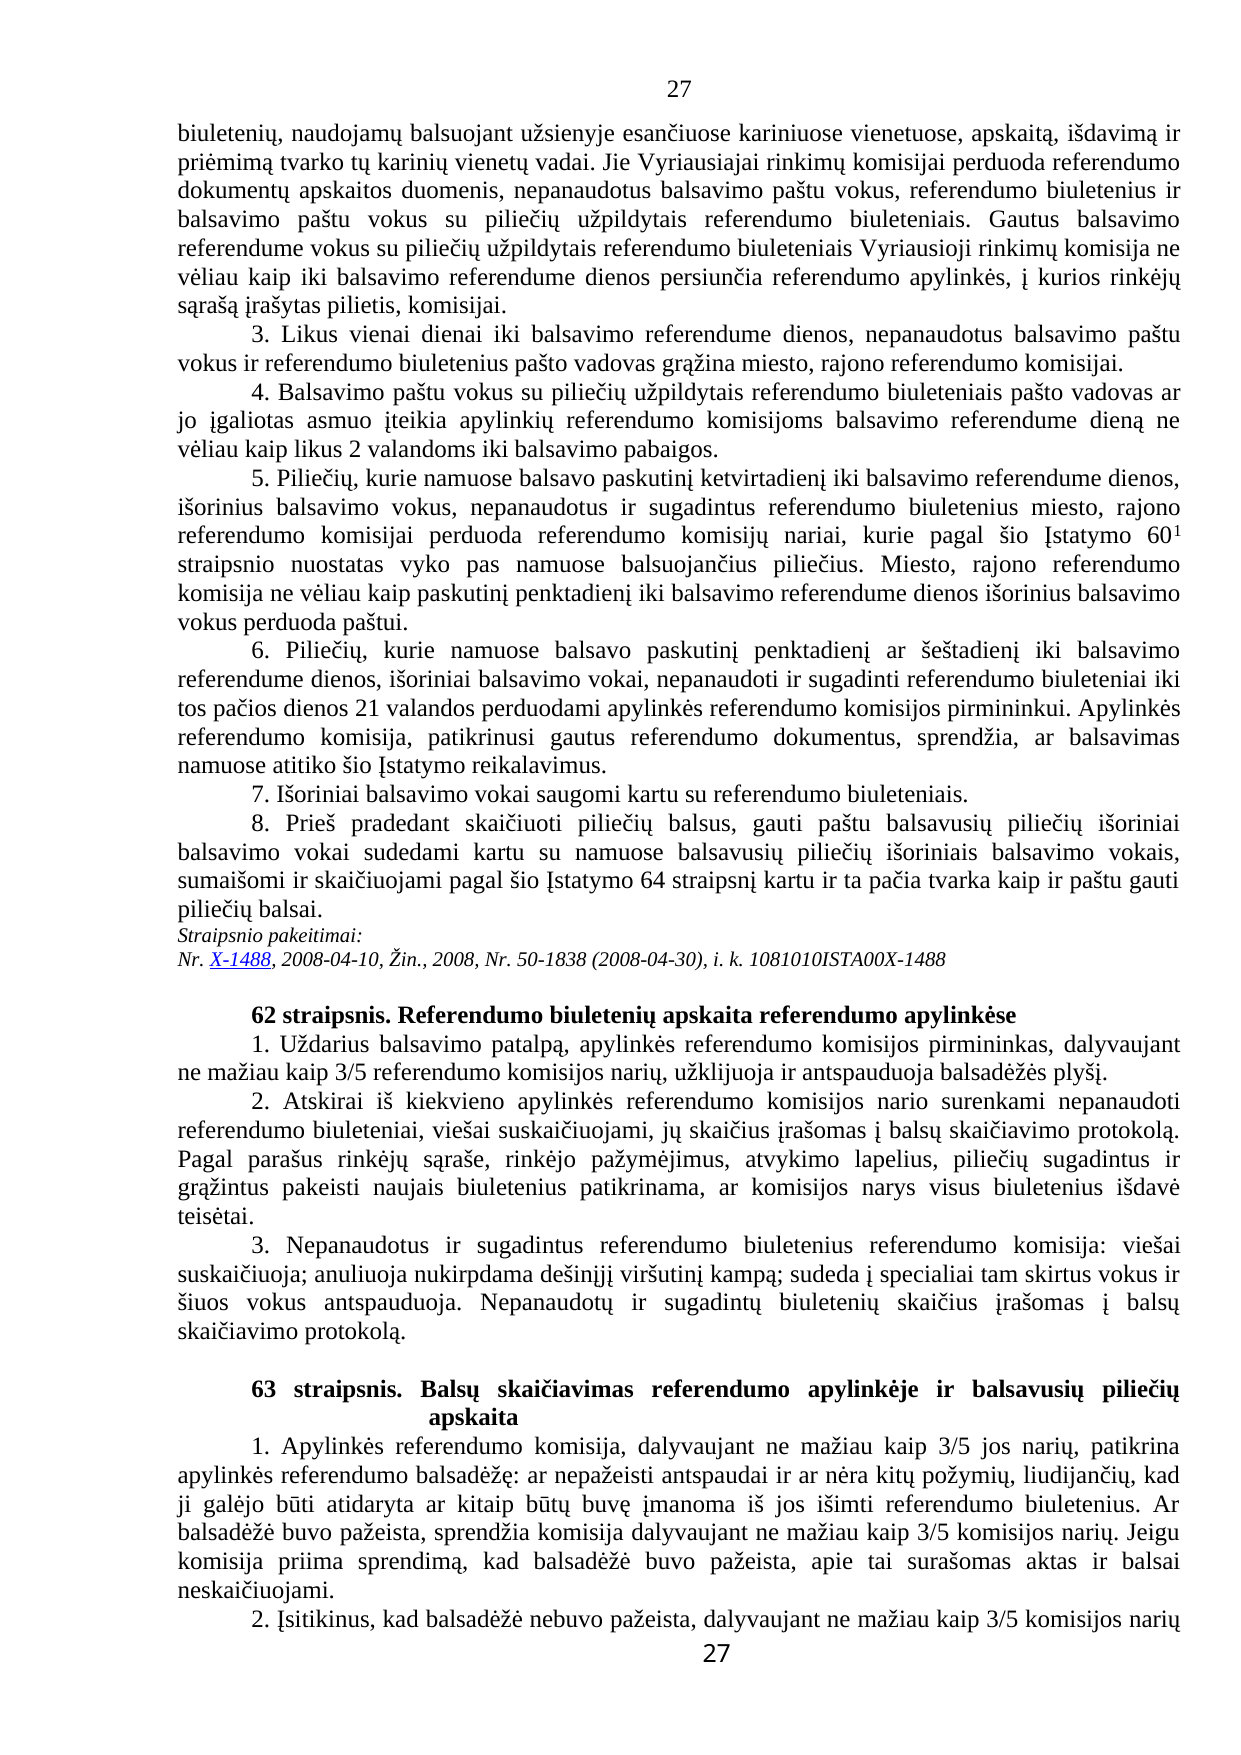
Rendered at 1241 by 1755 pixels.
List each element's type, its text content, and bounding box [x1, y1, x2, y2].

text 5. Piliečių, kurie namuose balsavo paskutinį ketvirtadienį iki balsavimo referendume dienos, išorinius balsavimo vokus, nepanaudotus ir sugadintus referendumo biuletenius miesto, rajono referendumo komisijai perduoda referendumo komisijų nariai, kurie pagal šio Įstatymo 601 straipsnio nuostatas vyko pas namuose balsuojančius piliečius. Miesto, rajono referendumo komisija ne vėliau kaip paskutinį penktadienį iki balsavimo referendume dienos išorinius balsavimo vokus perduoda paštui. [177, 463, 1181, 636]
text 3. Nepanaudotus ir sugadintus referendumo biuletenius referendumo komisija: viešai suskaičiuoja; anuliuoja nukirpdama dešinįjį viršutinį kampą; sudeda į specialiai tam skirtus vokus ir šiuos vokus antspauduoja. Nepanaudotų ir sugadintų biuletenių skaičius įrašomas į balsų skaičiavimo protokolą. [177, 1230, 1181, 1345]
text 6. Piliečių, kurie namuose balsavo paskutinį penktadienį ar šeštadienį iki balsavimo referendume dienos, išoriniai balsavimo vokai, nepanaudoti ir sugadinti referendumo biuleteniai iki tos pačios dienos 21 valandos perduodami apylinkės referendumo komisijos pirmininkui. Apylinkės referendumo komisija, patikrinusi gautus referendumo dokumentus, sprendžia, ar balsavimas namuose atitiko šio Įstatymo reikalavimus. [177, 636, 1181, 779]
text 63 straipsnis. Balsų skaičiavimas referendumo apylinkėje ir balsavusių piliečių apskaita [251, 1374, 1181, 1431]
text 1. Apylinkės referendumo komisija, dalyvaujant ne mažiau kaip 3/5 jos narių, patikrina apylinkės referendumo balsadėžę: ar nepažeisti antspaudai ir ar nėra kitų požymių, liudijančių, kad ji galėjo būti atidaryta ar kitaip būtų buvę įmanoma iš jos išimti referendumo biuletenius. Ar balsadėžė buvo pažeista, sprendžia komisija dalyvaujant ne mažiau kaip 3/5 komisijos narių. Jeigu komisija priima sprendimą, kad balsadėžė buvo pažeista, apie tai surašomas aktas ir balsai neskaičiuojami. [177, 1431, 1181, 1604]
text 8. Prieš pradedant skaičiuoti piliečių balsus, gauti paštu balsavusių piliečių išoriniai balsavimo vokai sudedami kartu su namuose balsavusių piliečių išoriniais balsavimo vokais, sumaišomi ir skaičiuojami pagal šio Įstatymo 64 straipsnį kartu ir ta pačia tvarka kaip ir paštu gauti piliečių balsai. [177, 808, 1181, 923]
text 1. Uždarius balsavimo patalpą, apylinkės referendumo komisijos pirmininkas, dalyvaujant ne mažiau kaip 3/5 referendumo komisijos narių, užklijuoja ir antspauduoja balsadėžės plyšį. [177, 1029, 1181, 1086]
text biuletenių, naudojamų balsuojant užsienyje esančiuose kariniuose vienetuose, apskaitą, išdavimą ir priėmimą tvarko tų karinių vienetų vadai. Jie Vyriausiajai rinkimų komisijai perduoda referendumo dokumentų apskaitos duomenis, nepanaudotus balsavimo paštu vokus, referendumo biuletenius ir balsavimo paštu vokus su piliečių užpildytais referendumo biuleteniais. Gautus balsavimo referendume vokus su piliečių užpildytais referendumo biuleteniais Vyriausioji rinkimų komisija ne vėliau kaip iki balsavimo referendume dienos persiunčia referendumo apylinkės, į kurios rinkėjų sąrašą įrašytas pilietis, komisijai. [177, 118, 1181, 319]
text 2. Atskirai iš kiekvieno apylinkės referendumo komisijos nario surenkami nepanaudoti referendumo biuleteniai, viešai suskaičiuojami, jų skaičius įrašomas į balsų skaičiavimo protokolą. Pagal parašus rinkėjų sąraše, rinkėjo pažymėjimus, atvykimo lapelius, piliečių sugadintus ir grąžintus pakeisti naujais biuletenius patikrinama, ar komisijos narys visus biuletenius išdavė teisėtai. [177, 1086, 1181, 1230]
text 2. Įsitikinus, kad balsadėžė nebuvo pažeista, dalyvaujant ne mažiau kaip 3/5 komisijos narių [177, 1604, 1181, 1632]
text 4. Balsavimo paštu vokus su piliečių užpildytais referendumo biuleteniais pašto vadovas ar jo įgaliotas asmuo įteikia apylinkių referendumo komisijoms balsavimo referendume dieną ne vėliau kaip likus 2 valandoms iki balsavimo pabaigos. [177, 377, 1181, 463]
text Straipsnio pakeitimai: [177, 923, 1181, 947]
text 7. Išoriniai balsavimo vokai saugomi kartu su referendumo biuleteniais. [177, 779, 1181, 808]
text Nr. X-1488, 2008-04-10, Žin., 2008, Nr. 50-1838 (2008-04-30), i. k. 1081010ISTA00X-1488 [177, 947, 1181, 971]
text 62 straipsnis. Referendumo biuletenių apskaita referendumo apylinkėse [177, 1000, 1181, 1029]
text 3. Likus vienai dienai iki balsavimo referendume dienos, nepanaudotus balsavimo paštu vokus ir referendumo biuletenius pašto vadovas grąžina miesto, rajono referendumo komisijai. [177, 319, 1181, 377]
